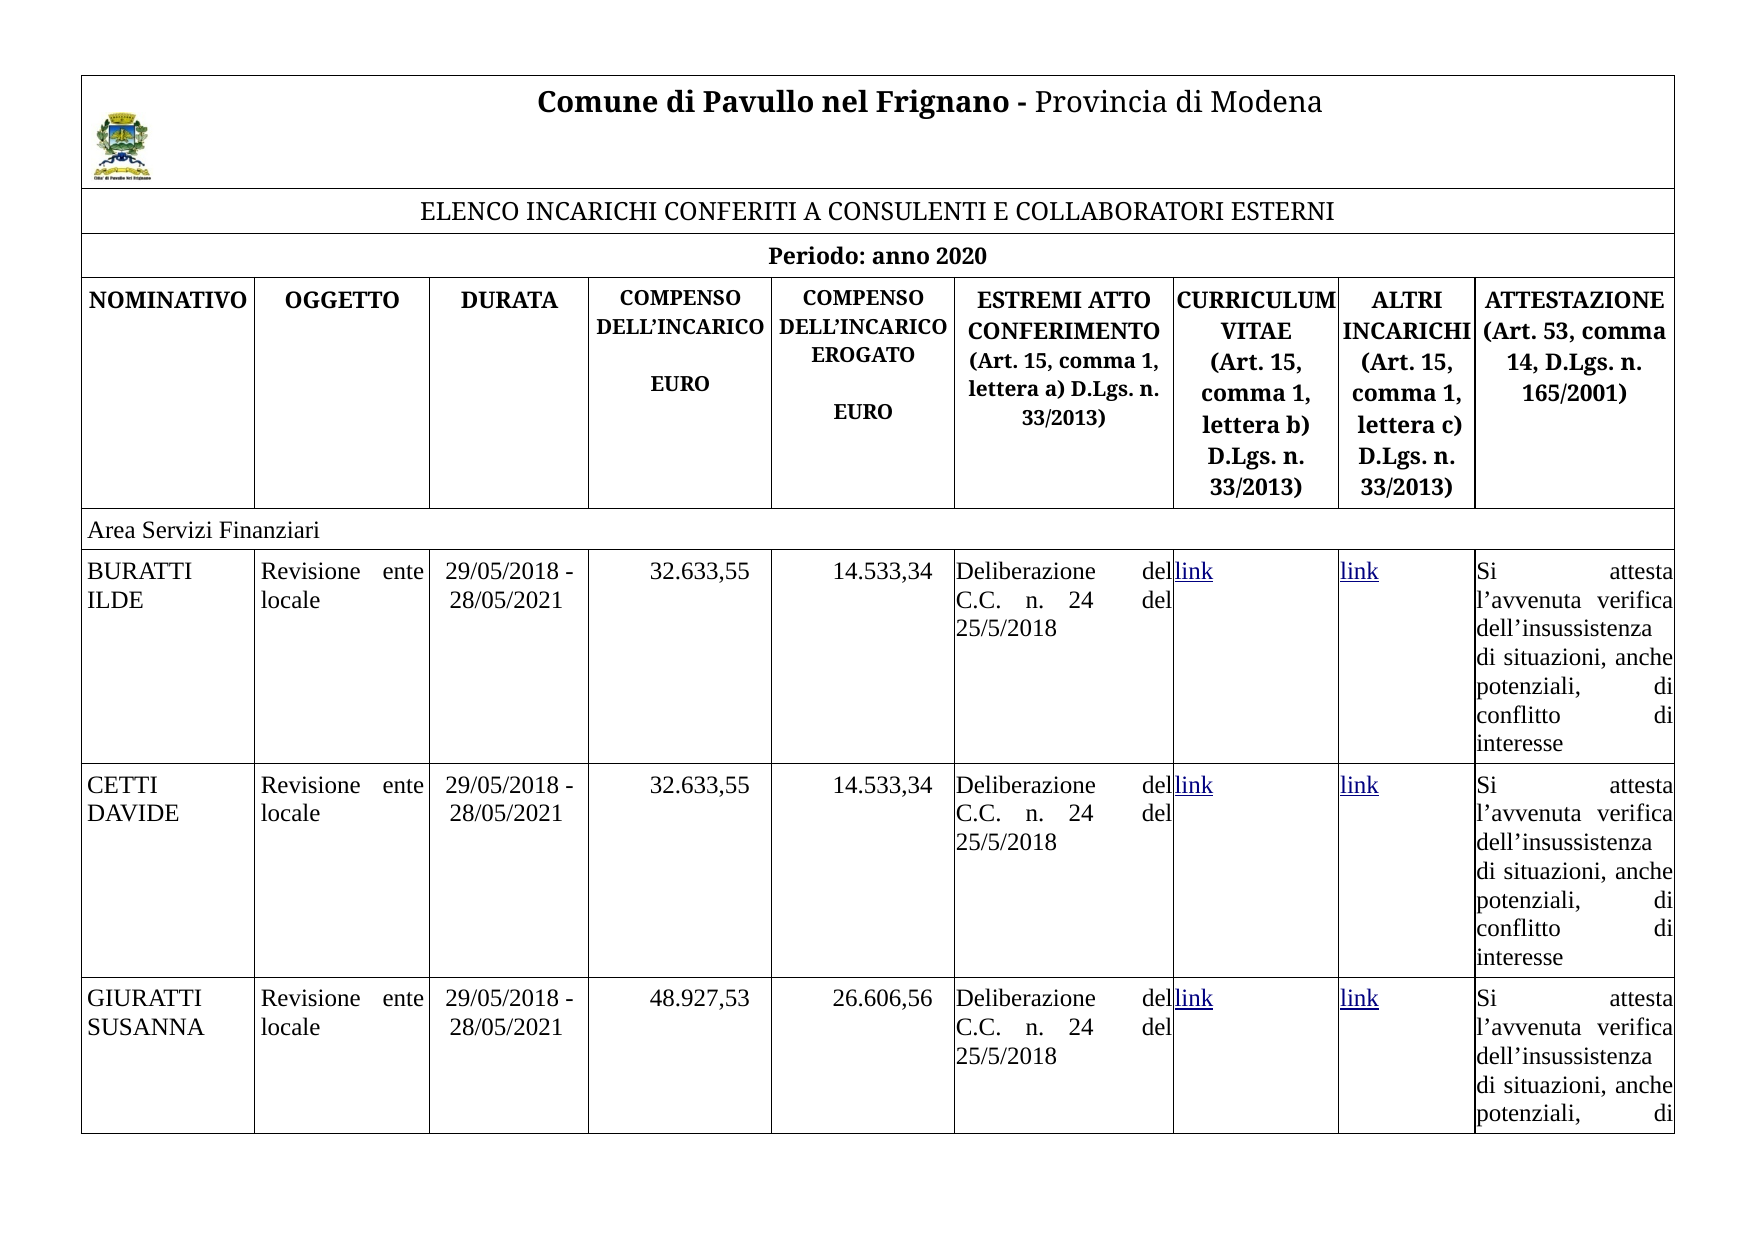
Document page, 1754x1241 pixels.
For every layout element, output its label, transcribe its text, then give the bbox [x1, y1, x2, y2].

table_cell link [1339, 550, 1474, 763]
table_cell Area Servizi Finanziari [82, 509, 1674, 549]
table_cell 32.633,55 [589, 550, 771, 763]
picture [91, 112, 154, 182]
table_cell GIURATTI SUSANNA [82, 978, 254, 1133]
table_cell link [1174, 764, 1338, 977]
table_cell Deliberazione del C.C. n. 24 del 25/5/2018 [955, 550, 1173, 763]
table_cell DURATA [430, 278, 588, 508]
table_cell link [1339, 978, 1474, 1133]
table_cell 32.633,55 [589, 764, 771, 977]
table_cell ESTREMI ATTO CONFERIMENTO (Art. 15, comma 1, lettera a) D.Lgs. n. 33/2013) [955, 278, 1173, 508]
table_cell BURATTI ILDE [82, 550, 254, 763]
table_cell CETTI DAVIDE [82, 764, 254, 977]
table_cell ELENCO INCARICHI CONFERITI A CONSULENTI E COLLABORATORI ESTERNI [82, 189, 1674, 233]
table_cell NOMINATIVO [82, 278, 254, 508]
table_cell link [1339, 764, 1474, 977]
table_cell Revisione ente locale [255, 764, 429, 977]
table_cell Deliberazione del C.C. n. 24 del 25/5/2018 [955, 978, 1173, 1133]
table_cell 29/05/2018 - 28/05/2021 [430, 978, 588, 1133]
table_cell 14.533,34 [772, 550, 954, 763]
table_cell ALTRI INCARICHI (Art. 15, comma 1, lettera c) D.Lgs. n. 33/2013) [1339, 278, 1474, 508]
table_cell 29/05/2018 - 28/05/2021 [430, 550, 588, 763]
table_cell 14.533,34 [772, 764, 954, 977]
table_cell 48.927,53 [589, 978, 771, 1133]
table_cell Si attesta l’avvenuta verifica dell’insussistenza di situazioni, anche potenziali, di conflitto di interesse [1476, 550, 1674, 763]
table_cell Revisione ente locale [255, 550, 429, 763]
table_cell Revisione ente locale [255, 978, 429, 1133]
table_cell COMPENSO DELL’INCARICO EROGATO EURO [772, 278, 954, 508]
table_cell CURRICULUM VITAE (Art. 15, comma 1, lettera b) D.Lgs. n. 33/2013) [1174, 278, 1338, 508]
table_cell COMPENSO DELL’INCARICO EURO [589, 278, 771, 508]
table_cell 29/05/2018 - 28/05/2021 [430, 764, 588, 977]
table_cell 26.606,56 [772, 978, 954, 1133]
table_cell link [1174, 978, 1338, 1133]
table_cell link [1174, 550, 1338, 763]
table_cell OGGETTO [255, 278, 429, 508]
table_cell Periodo: anno 2020 [82, 234, 1674, 277]
table_cell Si attesta l’avvenuta verifica dell’insussistenza di situazioni, anche potenziali, di [1476, 978, 1674, 1133]
table_cell ATTESTAZIONE (Art. 53, comma 14, D.Lgs. n. 165/2001) [1476, 278, 1674, 508]
table_header Comune di Pavullo nel Frignano - Provincia di Modena [82, 76, 1674, 187]
table_cell Si attesta l’avvenuta verifica dell’insussistenza di situazioni, anche potenziali, di conflitto di interesse [1476, 764, 1674, 977]
table_cell Deliberazione del C.C. n. 24 del 25/5/2018 [955, 764, 1173, 977]
